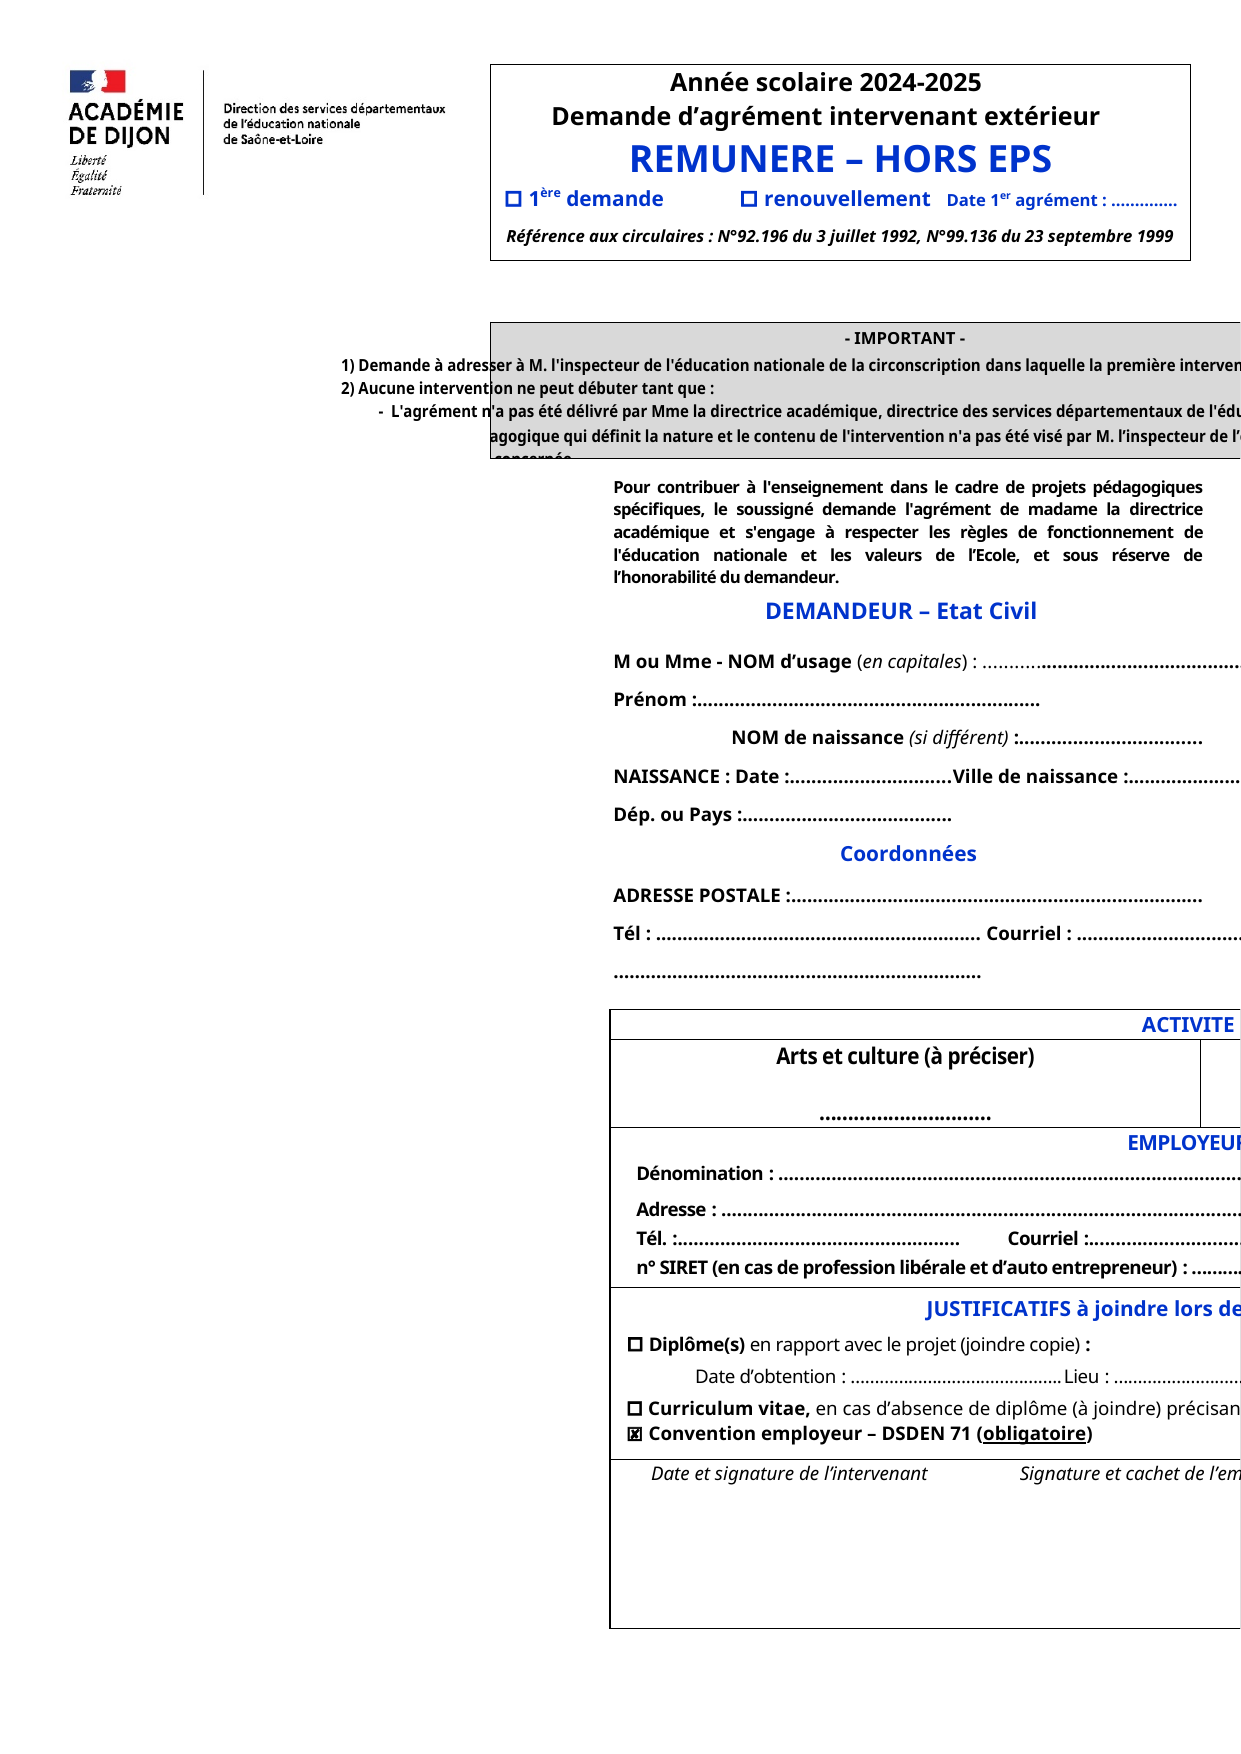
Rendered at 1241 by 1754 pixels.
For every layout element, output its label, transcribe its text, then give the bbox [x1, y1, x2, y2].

table_cell EMPLOYEUR Dénomination : Adresse : Tél. : Courriel : n° SIRET (en cas de profession libérale et d’auto entrepreneur) : …………. [611, 1128, 1240, 1287]
table_cell Date et signature de l’intervenant Signature et cachet de l’employeur Date et visa de l’IEN Circonscription : [611, 1460, 1240, 1627]
table_cell Arts et culture (à préciser) ………………………… [611, 1040, 1200, 1127]
table_cell JUSTIFICATIFS à joindre lors de la demande initiale  Diplôme(s) en rapport avec le projet (joindre copie) : Date d’obtention : …………………………………….. Lieu : ………………………………….  Curriculum vitae, en cas d’absence de diplôme (à joindre) précisant les interventions antérieures en milieu scolaire.  Convention employeur – DSDEN 71 (obligatoire) [611, 1288, 1240, 1459]
text NAISSANCE : Date : Ville de naissance : Dép. ou Pays : [613, 763, 1204, 827]
text DEMANDEUR – Etat Civil [598, 595, 1204, 626]
text NOM de naissance (si différent) : [731, 725, 1204, 750]
text Coordonnées [613, 839, 1204, 868]
text Tél : Courriel : …………………………………………………………… [613, 920, 1204, 984]
table_header ACTIVITE [611, 1010, 1240, 1039]
table_header - IMPORTANT - 1) Demande à adresser à M. l'inspecteur de l'éducation nationale de la circonscription dans laquelle la première intervention doit avoir lieu. 2) Aucune intervention ne peut débuter tant que : - L'agrément n'a pas été délivré par Mme la directrice académique, directrice des services départementaux de l'éducation nationale ; - Le projet pédagogique qui définit la nature et le contenu de l'intervention n'a pas été visé par M. l’inspecteur de l’éducation nationale de la circonscription concernée. [491, 323, 1240, 458]
table_cell Autre (à préciser) ………………………… [1201, 1040, 1240, 1127]
text M ou Mme - NOM d’usage (en capitales) : Prénom : [613, 648, 1204, 712]
text ADRESSE POSTALE : [613, 882, 1204, 907]
table_header Année scolaire 2024-2025 Demande d’agrément intervenant extérieur REMUNERE – HORS EPS  1ère demande  renouvellement Date 1er agrément : ………….. Référence aux circulaires : N°92.196 du 3 juillet 1992, N°99.136 du 23 septembre 1999 [491, 65, 1190, 260]
text Pour contribuer à l'enseignement dans le cadre de projets pédagogiques spécifiques, le soussigné demande l'agrément de madame la directrice académique et s'engage à respecter les règles de fonctionnement de l'éducation nationale et les valeurs de l’Ecole, et sous réserve de l’honorabilité du demandeur. [613, 475, 1204, 589]
